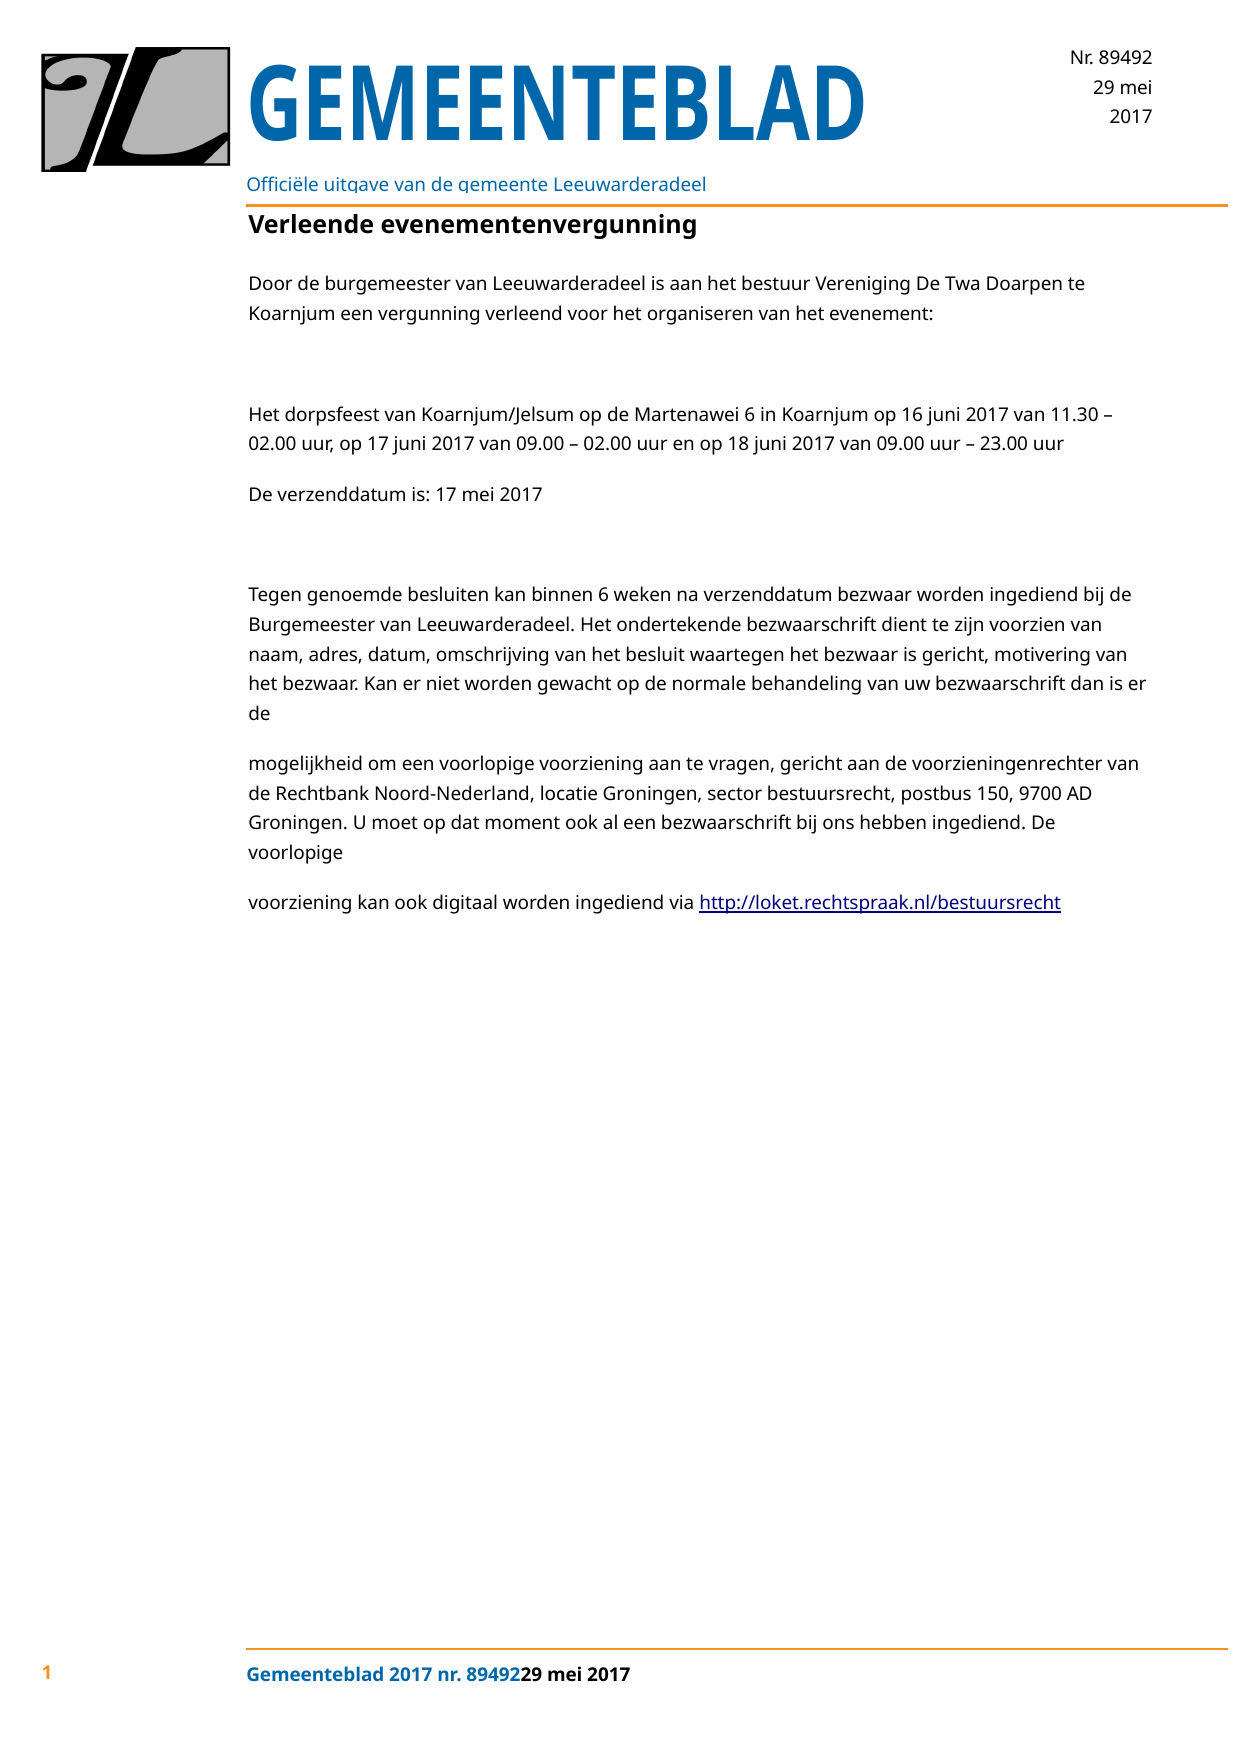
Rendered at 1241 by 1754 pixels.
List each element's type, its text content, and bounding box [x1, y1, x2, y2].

picture [41, 47, 231, 172]
text De verzenddatum is: 17 mei 2017 [248, 481, 1152, 506]
text Tegen genoemde besluiten kan binnen 6 weken na verzenddatum bezwaar worden ingediend bij de Burgemeester van Leeuwarderadeel. Het ondertekende bezwaarschrift dient te zijn voorzien van naam, adres, datum, omschrijving van het besluit waartegen het bezwaar is gericht, motivering van het bezwaar. Kan er niet worden gewacht op de normale behandeling van uw bezwaarschrift dan is er de [248, 582, 1152, 726]
text mogelijkheid om een voorlopige voorziening aan te vragen, gericht aan de voorzieningenrechter van de Rechtbank Noord-Nederland, locatie Groningen, sector bestuursrecht, postbus 150, 9700 AD Groningen. U moet op dat moment ook al een bezwaarschrift bij ons hebben ingediend. De voorlopige [248, 750, 1152, 865]
text Het dorpsfeest van Koarnjum/Jelsum op de Martenawei 6 in Koarnjum op 16 juni 2017 van 11.30 – 02.00 uur, op 17 juni 2017 van 09.00 – 02.00 uur en op 18 juni 2017 van 09.00 uur – 23.00 uur [248, 401, 1152, 456]
text Door de burgemeester van Leeuwarderadeel is aan het bestuur Vereniging De Twa Doarpen te Koarnjum een vergunning verleend voor het organiseren van het evenement: [248, 270, 1152, 326]
text Verleende evenementenvergunning [248, 207, 1152, 241]
text voorziening kan ook digitaal worden ingediend via http://loket.rechtspraak.nl/bestuursrecht [248, 889, 1152, 915]
